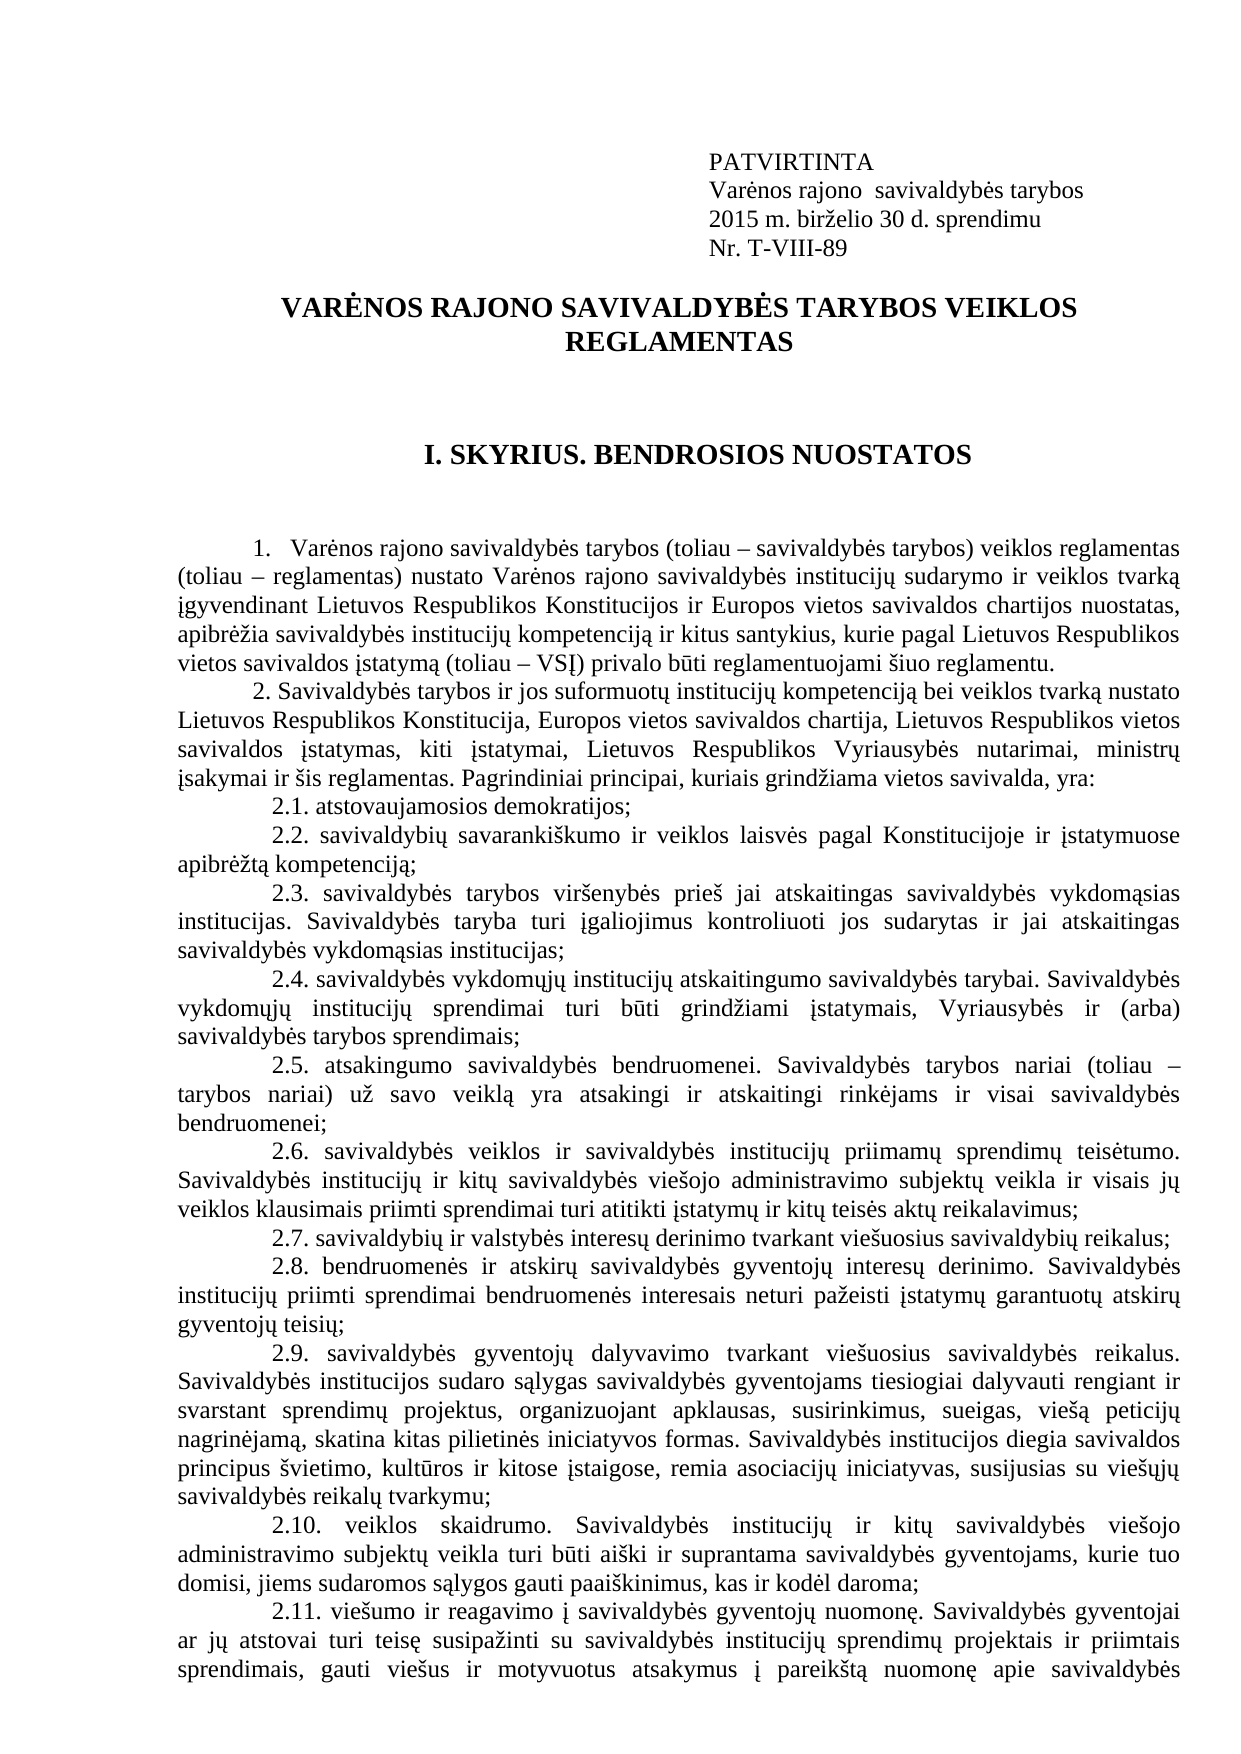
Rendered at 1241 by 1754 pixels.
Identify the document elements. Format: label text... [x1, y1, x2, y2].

text I. SKYRIUS. BENDROSIOS NUOSTATOS [215, 437, 1181, 470]
text 2.3. savivaldybės tarybos viršenybės prieš jai atskaitingas savivaldybės vykdomąsias institucijas. Savivaldybės taryba turi įgaliojimus kontroliuoti jos sudarytas ir jai atskaitingas savivaldybės vykdomąsias institucijas; [177, 878, 1181, 964]
text 2.10. veiklos skaidrumo. Savivaldybės institucijų ir kitų savivaldybės viešojo administravimo subjektų veikla turi būti aiški ir suprantama savivaldybės gyventojams, kurie tuo domisi, jiems sudaromos sąlygos gauti paaiškinimus, kas ir kodėl daroma; [177, 1510, 1181, 1596]
text 2.8. bendruomenės ir atskirų savivaldybės gyventojų interesų derinimo. Savivaldybės institucijų priimti sprendimai bendruomenės interesais neturi pažeisti įstatymų garantuotų atskirų gyventojų teisių; [177, 1251, 1181, 1338]
text 2.5. atsakingumo savivaldybės bendruomenei. Savivaldybės tarybos nariai (toliau – tarybos nariai) už savo veiklą yra atsakingi ir atskaitingi rinkėjams ir visai savivaldybės bendruomenei; [177, 1050, 1181, 1136]
text 2.6. savivaldybės veiklos ir savivaldybės institucijų priimamų sprendimų teisėtumo. Savivaldybės institucijų ir kitų savivaldybės viešojo administravimo subjektų veikla ir visais jų veiklos klausimais priimti sprendimai turi atitikti įstatymų ir kitų teisės aktų reikalavimus; [177, 1136, 1181, 1223]
text 1. Varėnos rajono savivaldybės tarybos (toliau – savivaldybės tarybos) veiklos reglamentas (toliau – reglamentas) nustato Varėnos rajono savivaldybės institucijų sudarymo ir veiklos tvarką įgyvendinant Lietuvos Respublikos Konstitucijos ir Europos vietos savivaldos chartijos nuostatas, apibrėžia savivaldybės institucijų kompetenciją ir kitus santykius, kurie pagal Lietuvos Respublikos vietos savivaldos įstatymą (toliau – VSĮ) privalo būti reglamentuojami šiuo reglamentu. [177, 533, 1181, 676]
text 2.2. savivaldybių savarankiškumo ir veiklos laisvės pagal Konstitucijoje ir įstatymuose apibrėžtą kompetenciją; [177, 820, 1181, 878]
text Nr. T-VIII-89 [709, 233, 1181, 262]
text Varėnos rajono savivaldybės tarybos [709, 176, 1181, 204]
text 2015 m. birželio 30 d. sprendimu [709, 204, 1181, 233]
text VARĖNOS RAJONO SAVIVALDYBĖS TARYBOS VEIKLOS REGLAMENTAS [177, 291, 1181, 358]
text 2.4. savivaldybės vykdomųjų institucijų atskaitingumo savivaldybės tarybai. Savivaldybės vykdomųjų institucijų sprendimai turi būti grindžiami įstatymais, Vyriausybės ir (arba) savivaldybės tarybos sprendimais; [177, 964, 1181, 1050]
text 2. Savivaldybės tarybos ir jos suformuotų institucijų kompetenciją bei veiklos tvarką nustato Lietuvos Respublikos Konstitucija, Europos vietos savivaldos chartija, Lietuvos Respublikos vietos savivaldos įstatymas, kiti įstatymai, Lietuvos Respublikos Vyriausybės nutarimai, ministrų įsakymai ir šis reglamentas. Pagrindiniai principai, kuriais grindžiama vietos savivalda, yra: [177, 676, 1181, 791]
text 2.11. viešumo ir reagavimo į savivaldybės gyventojų nuomonę. Savivaldybės gyventojai ar jų atstovai turi teisę susipažinti su savivaldybės institucijų sprendimų projektais ir priimtais sprendimais, gauti viešus ir motyvuotus atsakymus į pareikštą nuomonę apie savivaldybės [177, 1596, 1181, 1683]
text 2.7. savivaldybių ir valstybės interesų derinimo tvarkant viešuosius savivaldybių reikalus; [177, 1223, 1181, 1251]
text 2.1. atstovaujamosios demokratijos; [177, 791, 1181, 820]
text 2.9. savivaldybės gyventojų dalyvavimo tvarkant viešuosius savivaldybės reikalus. Savivaldybės institucijos sudaro sąlygas savivaldybės gyventojams tiesiogiai dalyvauti rengiant ir svarstant sprendimų projektus, organizuojant apklausas, susirinkimus, sueigas, viešą peticijų nagrinėjamą, skatina kitas pilietinės iniciatyvos formas. Savivaldybės institucijos diegia savivaldos principus švietimo, kultūros ir kitose įstaigose, remia asociacijų iniciatyvas, susijusias su viešųjų savivaldybės reikalų tvarkymu; [177, 1338, 1181, 1510]
text PATVIRTINTA [709, 147, 1181, 176]
